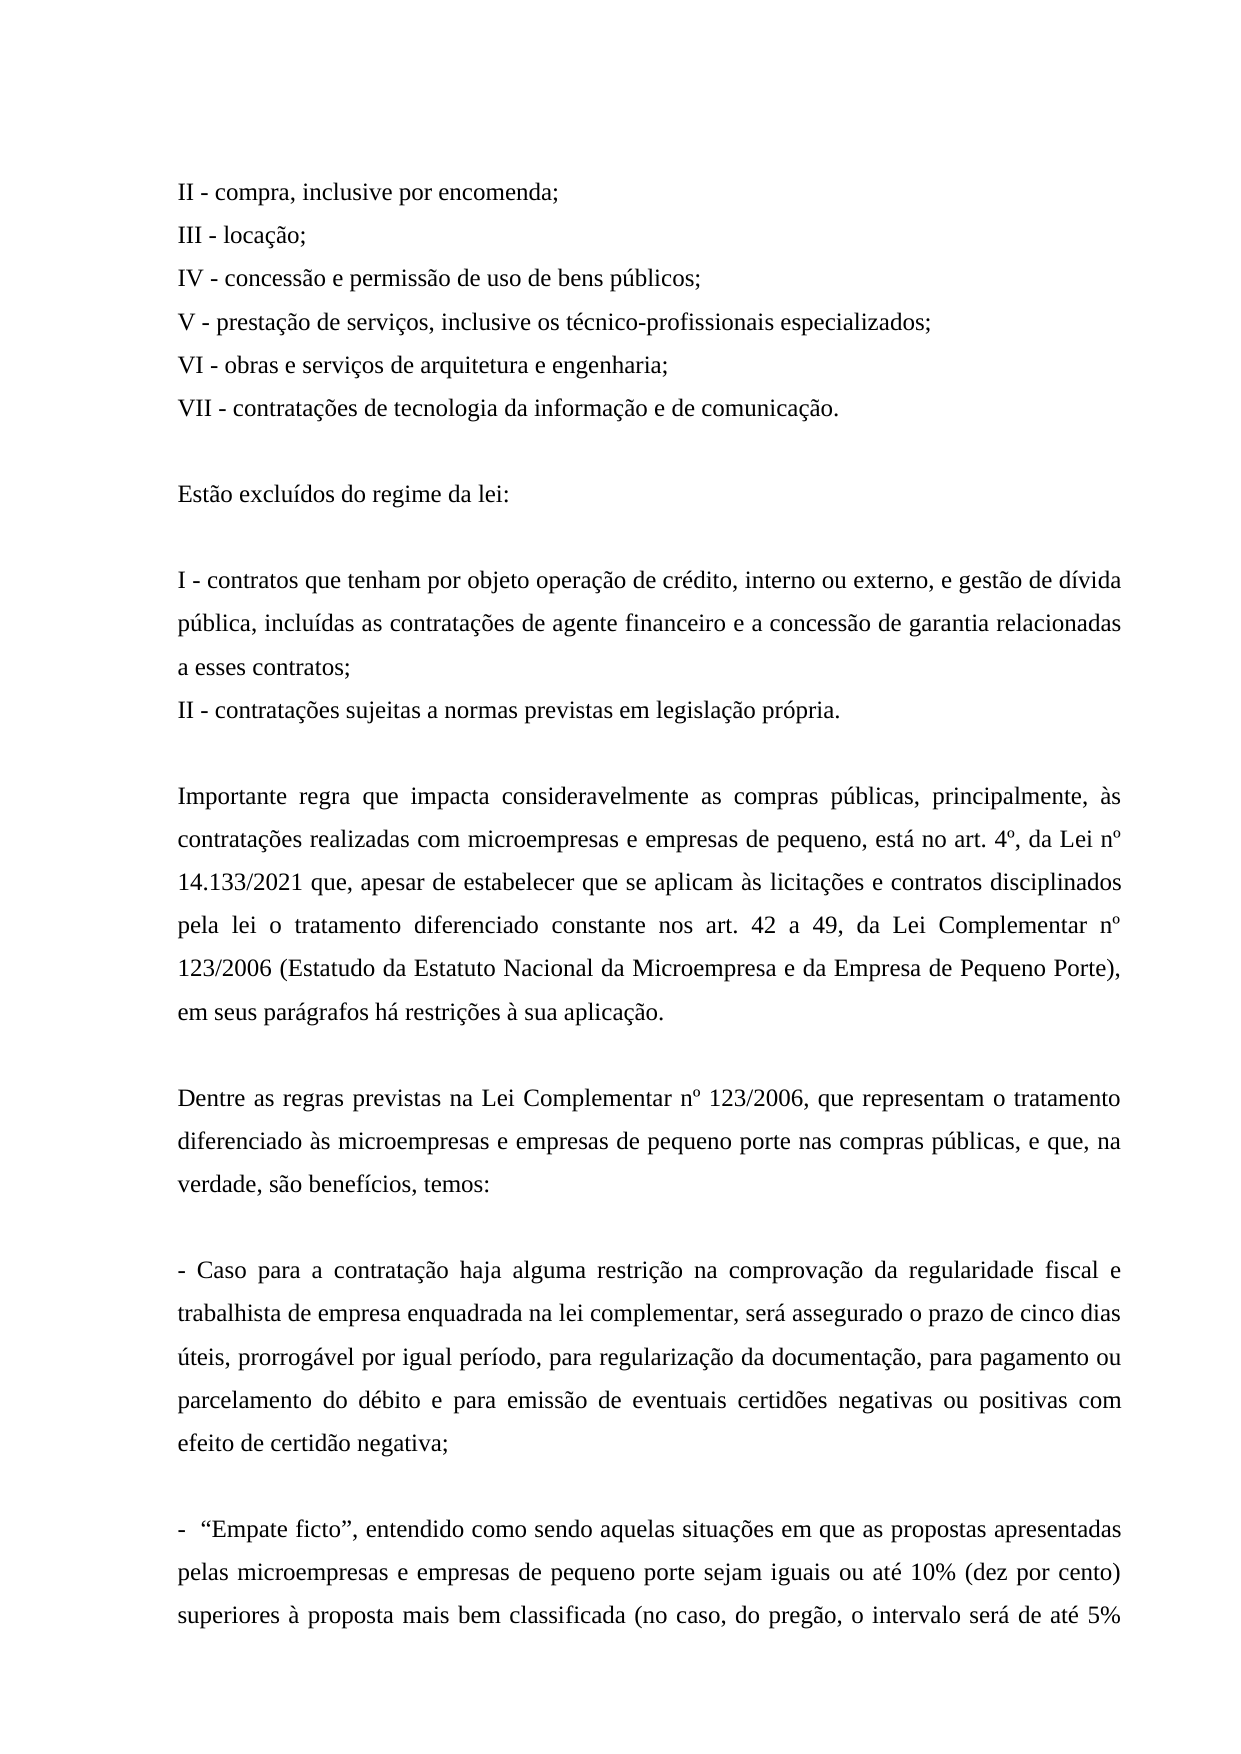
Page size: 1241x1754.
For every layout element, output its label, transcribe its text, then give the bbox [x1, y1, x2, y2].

text V - prestação de serviços, inclusive os técnico-profissionais especializados; [177, 307, 1122, 335]
text VII - contratações de tecnologia da informação e de comunicação. [177, 393, 1122, 422]
text I - contratos que tenham por objeto operação de crédito, interno ou externo, e gestão de dívida pública, incluídas as contratações de agente financeiro e a concessão de garantia relacionadas a esses contratos; [177, 565, 1122, 680]
text IV - concessão e permissão de uso de bens públicos; [177, 263, 1122, 292]
text - Caso para a contratação haja alguma restrição na comprovação da regularidade fiscal e trabalhista de empresa enquadrada na lei complementar, será assegurado o prazo de cinco dias úteis, prorrogável por igual período, para regularização da documentação, para pagamento ou parcelamento do débito e para emissão de eventuais certidões negativas ou positivas com efeito de certidão negativa; [177, 1255, 1122, 1457]
text Dentre as regras previstas na Lei Complementar nº 123/2006, que representam o tratamento diferenciado às microempresas e empresas de pequeno porte nas compras públicas, e que, na verdade, são benefícios, temos: [177, 1083, 1122, 1198]
text III - locação; [177, 220, 1122, 249]
text Estão excluídos do regime da lei: [177, 479, 1122, 508]
text II - contratações sujeitas a normas previstas em legislação própria. [177, 695, 1122, 723]
text VI - obras e serviços de arquitetura e engenharia; [177, 350, 1122, 378]
text II - compra, inclusive por encomenda; [177, 177, 1122, 206]
text Importante regra que impacta consideravelmente as compras públicas, principalmente, às contratações realizadas com microempresas e empresas de pequeno, está no art. 4º, da Lei nº 14.133/2021 que, apesar de estabelecer que se aplicam às licitações e contratos disciplinados pela lei o tratamento diferenciado constante nos art. 42 a 49, da Lei Complementar nº 123/2006 (Estatudo da Estatuto Nacional da Microempresa e da Empresa de Pequeno Porte), em seus parágrafos há restrições à sua aplicação. [177, 781, 1122, 1025]
text - “Empate ficto”, entendido como sendo aquelas situações em que as propostas apresentadas pelas microempresas e empresas de pequeno porte sejam iguais ou até 10% (dez por cento) superiores à proposta mais bem classificada (no caso, do pregão, o intervalo será de até 5% [177, 1514, 1122, 1629]
